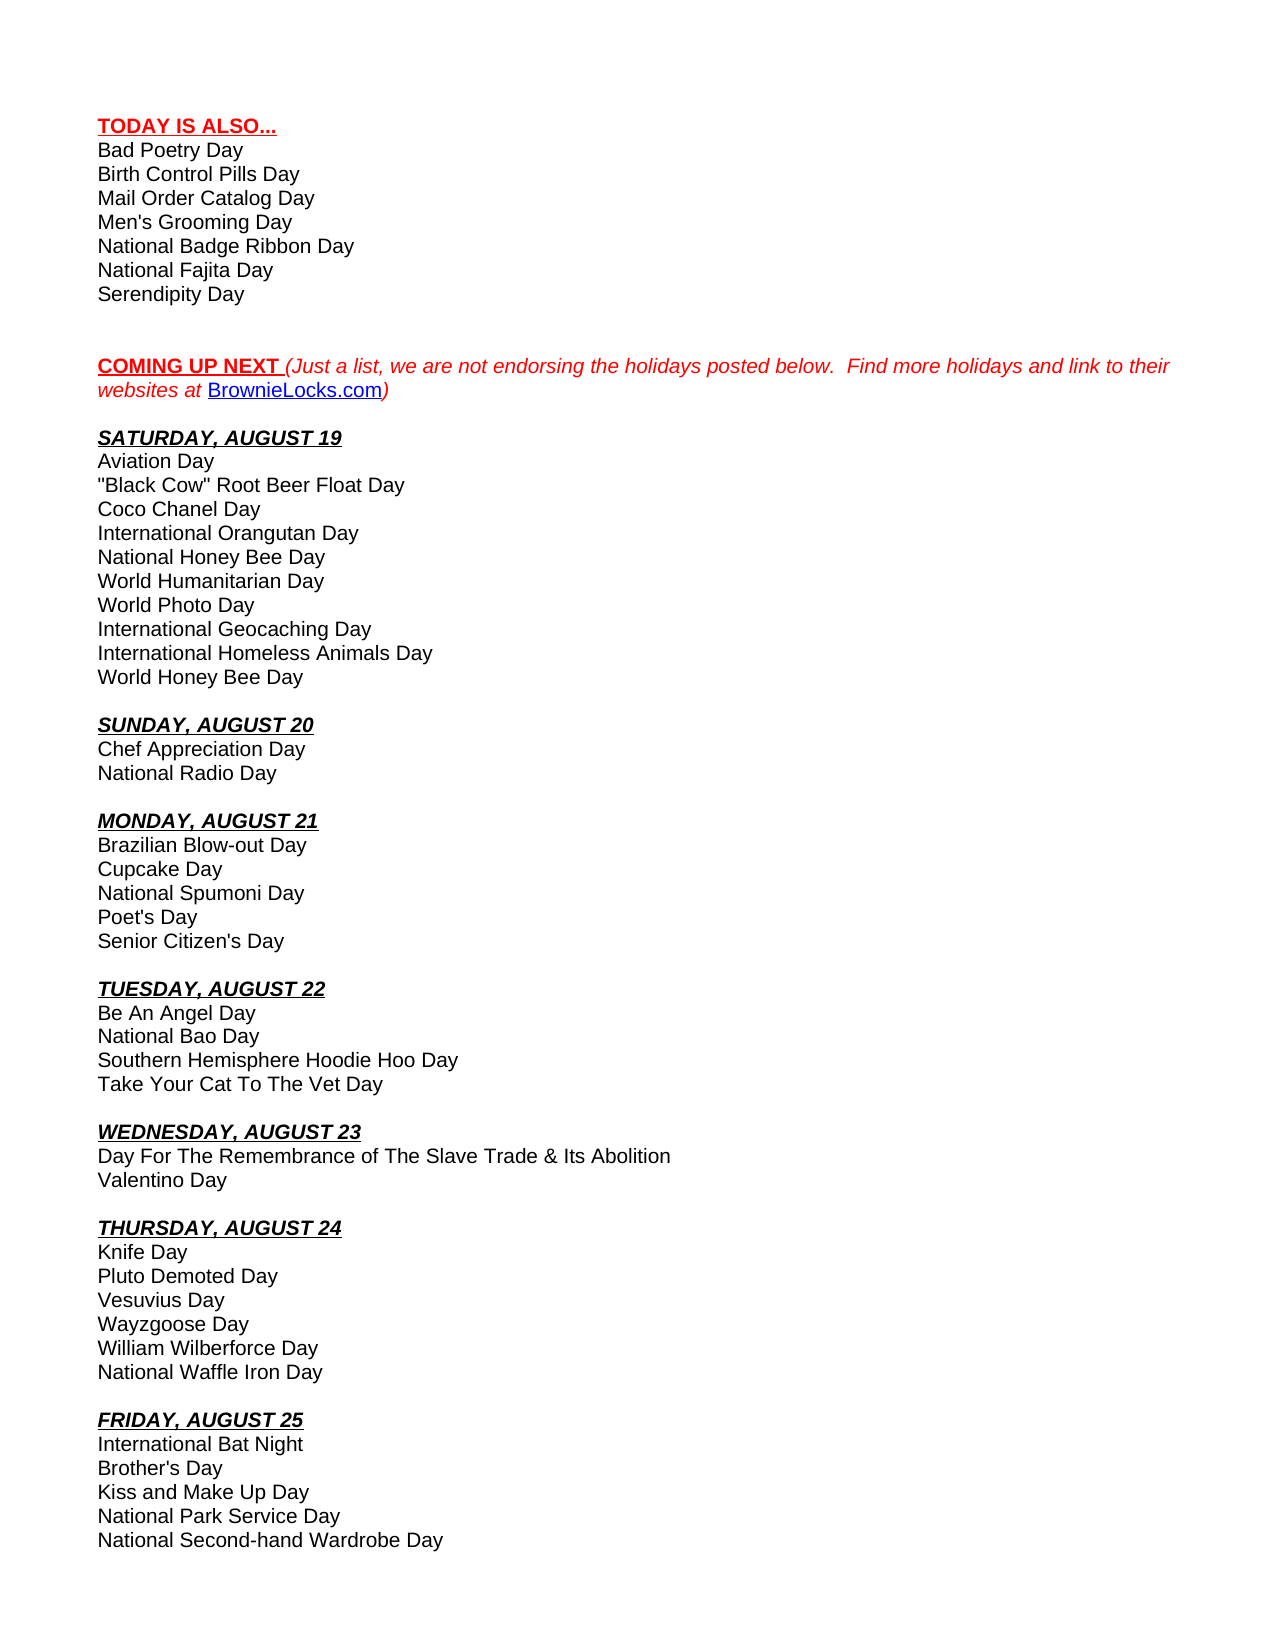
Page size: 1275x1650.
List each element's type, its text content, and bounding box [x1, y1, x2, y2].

text COMING UP NEXT (Just a list, we are not endorsing the holidays posted below. Find more holidays and link to their websites at BrownieLocks.com) [97, 353, 1185, 401]
text Chef Appreciation Day National Radio Day [97, 737, 1185, 785]
text FRIDAY, AUGUST 25 [97, 1408, 1185, 1432]
text SATURDAY, AUGUST 19 [97, 425, 1185, 449]
text TUESDAY, AUGUST 22 [97, 976, 1185, 1000]
text Be An Angel Day National Bao Day Southern Hemisphere Hoodie Hoo Day Take Your Cat To The Vet Day [97, 1000, 1185, 1096]
text WEDNESDAY, AUGUST 23 [97, 1120, 1185, 1144]
text International Bat Night Brother's Day Kiss and Make Up Day National Park Service Day National Second-hand Wardrobe Day [97, 1432, 1185, 1551]
text Day For The Remembrance of The Slave Trade & Its Abolition Valentino Day [97, 1144, 1185, 1192]
text TODAY IS ALSO... [97, 114, 1185, 138]
text THURSDAY, AUGUST 24 [97, 1216, 1185, 1240]
text MONDAY, AUGUST 21 [97, 809, 1185, 833]
text Knife Day Pluto Demoted Day Vesuvius Day Wayzgoose Day William Wilberforce Day National Waffle Iron Day [97, 1240, 1185, 1384]
text SUNDAY, AUGUST 20 [97, 713, 1185, 737]
text Bad Poetry Day Birth Control Pills Day Mail Order Catalog Day Men's Grooming Day National Badge Ribbon Day National Fajita Day Serendipity Day [97, 138, 1185, 306]
text Brazilian Blow-out Day Cupcake Day National Spumoni Day Poet's Day Senior Citizen's Day [97, 833, 1185, 952]
text Aviation Day "Black Cow" Root Beer Float Day Coco Chanel Day International Orangutan Day National Honey Bee Day World Humanitarian Day World Photo Day International Geocaching Day International Homeless Animals Day World Honey Bee Day [97, 449, 1185, 689]
